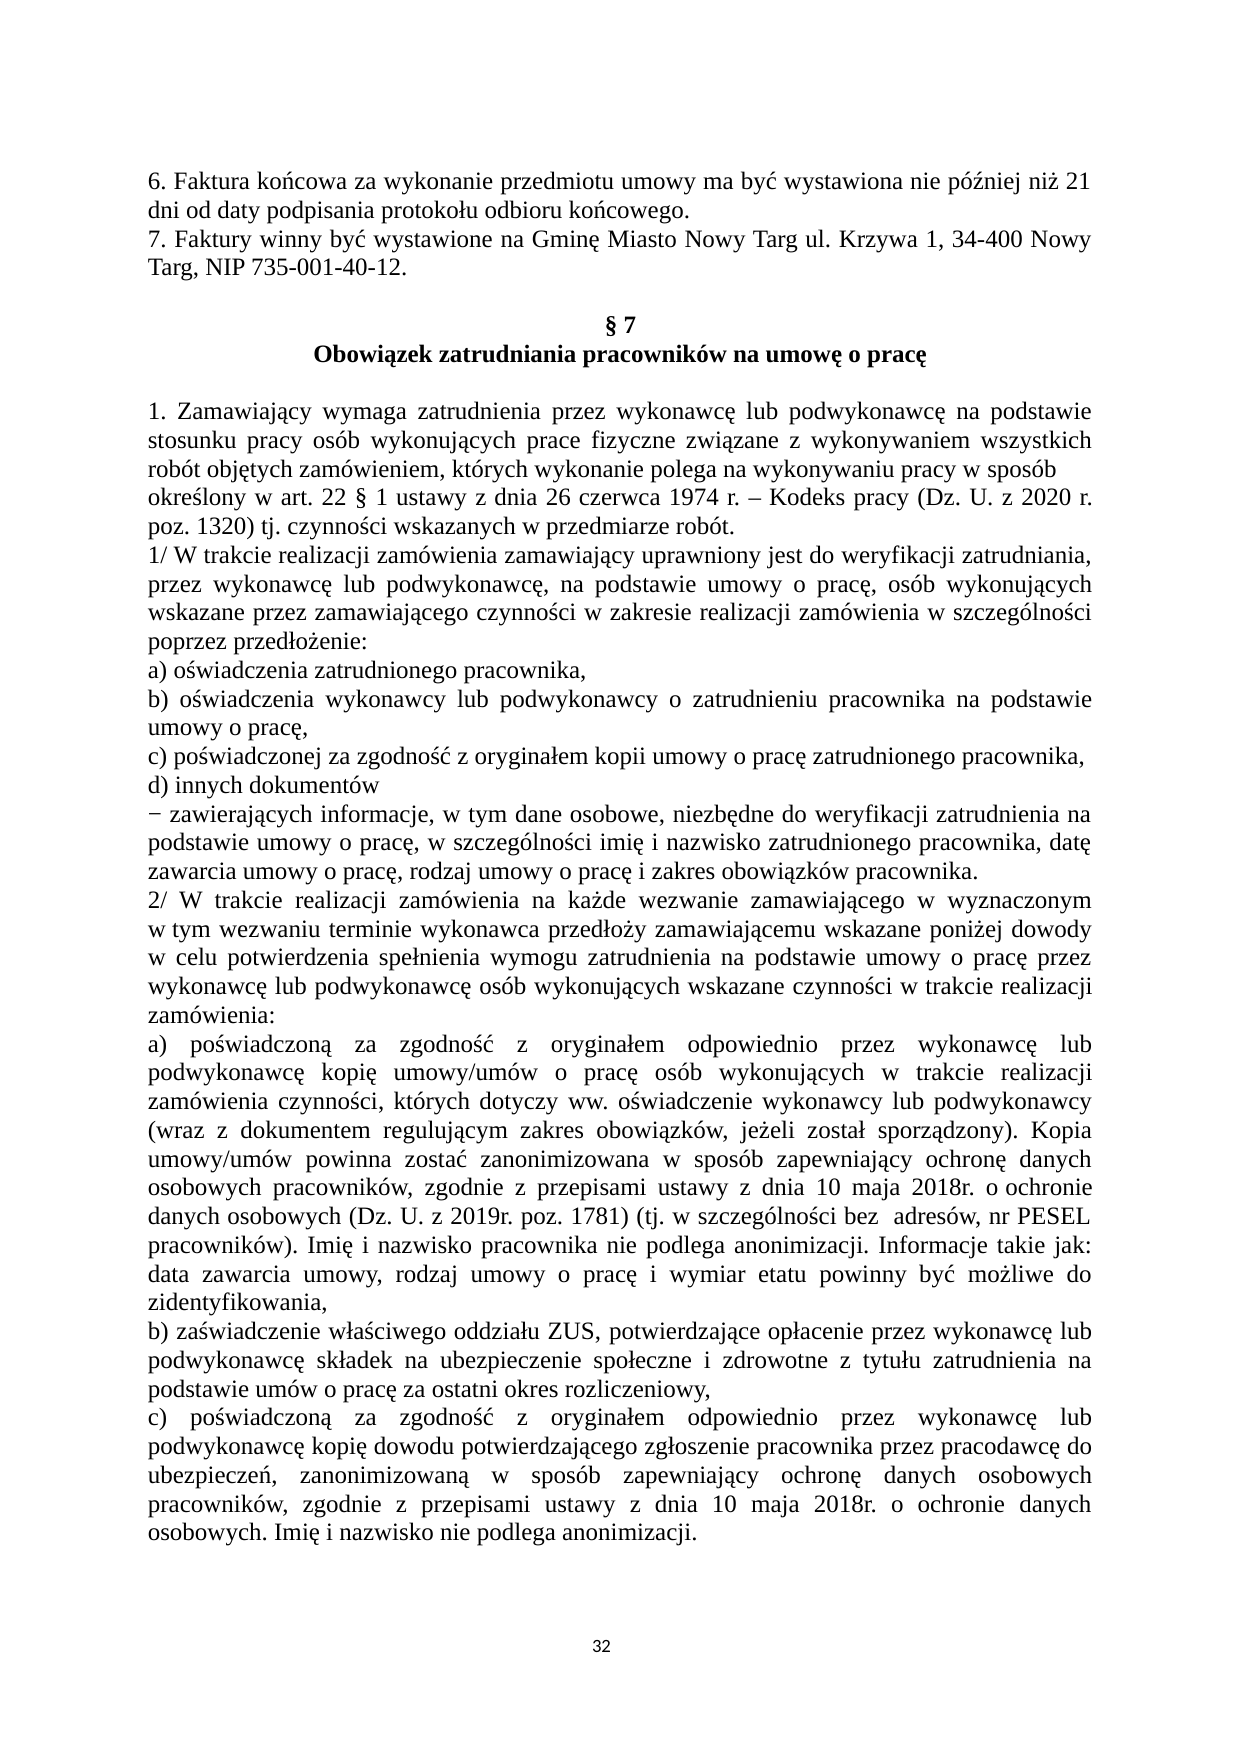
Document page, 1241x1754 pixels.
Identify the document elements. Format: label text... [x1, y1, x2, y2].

text d) innych dokumentów [148, 770, 1093, 799]
text 7. Faktury winny być wystawione na Gminę Miasto Nowy Targ ul. Krzywa 1, 34-400 Nowy Targ, NIP 735-001-40-12. [148, 224, 1093, 281]
text określony w art. 22 § 1 ustawy z dnia 26 czerwca 1974 r. – Kodeks pracy (Dz. U. z 2020 r. poz. 1320) tj. czynności wskazanych w przedmiarze robót. [148, 482, 1093, 540]
text 1. Zamawiający wymaga zatrudnienia przez wykonawcę lub podwykonawcę na podstawie stosunku pracy osób wykonujących prace fizyczne związane z wykonywaniem wszystkich robót objętych zamówieniem, których wykonanie polega na wykonywaniu pracy w sposób [148, 396, 1093, 482]
text 2/ W trakcie realizacji zamówienia na każde wezwanie zamawiającego w wyznaczonym w tym wezwaniu terminie wykonawca przedłoży zamawiającemu wskazane poniżej dowody w celu potwierdzenia spełnienia wymogu zatrudnienia na podstawie umowy o pracę przez wykonawcę lub podwykonawcę osób wykonujących wskazane czynności w trakcie realizacji zamówienia: [148, 885, 1093, 1029]
text b) oświadczenia wykonawcy lub podwykonawcy o zatrudnieniu pracownika na podstawie umowy o pracę, [148, 684, 1093, 741]
text 6. Faktura końcowa za wykonanie przedmiotu umowy ma być wystawiona nie później niż 21 dni od daty podpisania protokołu odbioru końcowego. [148, 166, 1093, 224]
text § 7 [148, 310, 1093, 339]
text 1/ W trakcie realizacji zamówienia zamawiający uprawniony jest do weryfikacji zatrudniania, przez wykonawcę lub podwykonawcę, na podstawie umowy o pracę, osób wykonujących wskazane przez zamawiającego czynności w zakresie realizacji zamówienia w szczególności poprzez przedłożenie: [148, 540, 1093, 655]
text a) oświadczenia zatrudnionego pracownika, [148, 655, 1093, 684]
text c) poświadczoną za zgodność z oryginałem odpowiednio przez wykonawcę lub podwykonawcę kopię dowodu potwierdzającego zgłoszenie pracownika przez pracodawcę do ubezpieczeń, zanonimizowaną w sposób zapewniający ochronę danych osobowych pracowników, zgodnie z przepisami ustawy z dnia 10 maja 2018r. o ochronie danych osobowych. Imię i nazwisko nie podlega anonimizacji. [148, 1402, 1093, 1546]
text − zawierających informacje, w tym dane osobowe, niezbędne do weryfikacji zatrudnienia na podstawie umowy o pracę, w szczególności imię i nazwisko zatrudnionego pracownika, datę zawarcia umowy o pracę, rodzaj umowy o pracę i zakres obowiązków pracownika. [148, 799, 1093, 885]
text c) poświadczonej za zgodność z oryginałem kopii umowy o pracę zatrudnionego pracownika, [148, 741, 1093, 770]
text b) zaświadczenie właściwego oddziału ZUS, potwierdzające opłacenie przez wykonawcę lub podwykonawcę składek na ubezpieczenie społeczne i zdrowotne z tytułu zatrudnienia na podstawie umów o pracę za ostatni okres rozliczeniowy, [148, 1316, 1093, 1402]
text Obowiązek zatrudniania pracowników na umowę o pracę [148, 339, 1093, 367]
text a) poświadczoną za zgodność z oryginałem odpowiednio przez wykonawcę lub podwykonawcę kopię umowy/umów o pracę osób wykonujących w trakcie realizacji zamówienia czynności, których dotyczy ww. oświadczenie wykonawcy lub podwykonawcy (wraz z dokumentem regulującym zakres obowiązków, jeżeli został sporządzony). Kopia umowy/umów powinna zostać zanonimizowana w sposób zapewniający ochronę danych osobowych pracowników, zgodnie z przepisami ustawy z dnia 10 maja 2018r. o ochronie danych osobowych (Dz. U. z 2019r. poz. 1781) (tj. w szczególności bez adresów, nr PESEL pracowników). Imię i nazwisko pracownika nie podlega anonimizacji. Informacje takie jak: data zawarcia umowy, rodzaj umowy o pracę i wymiar etatu powinny być możliwe do zidentyfikowania, [148, 1029, 1093, 1316]
